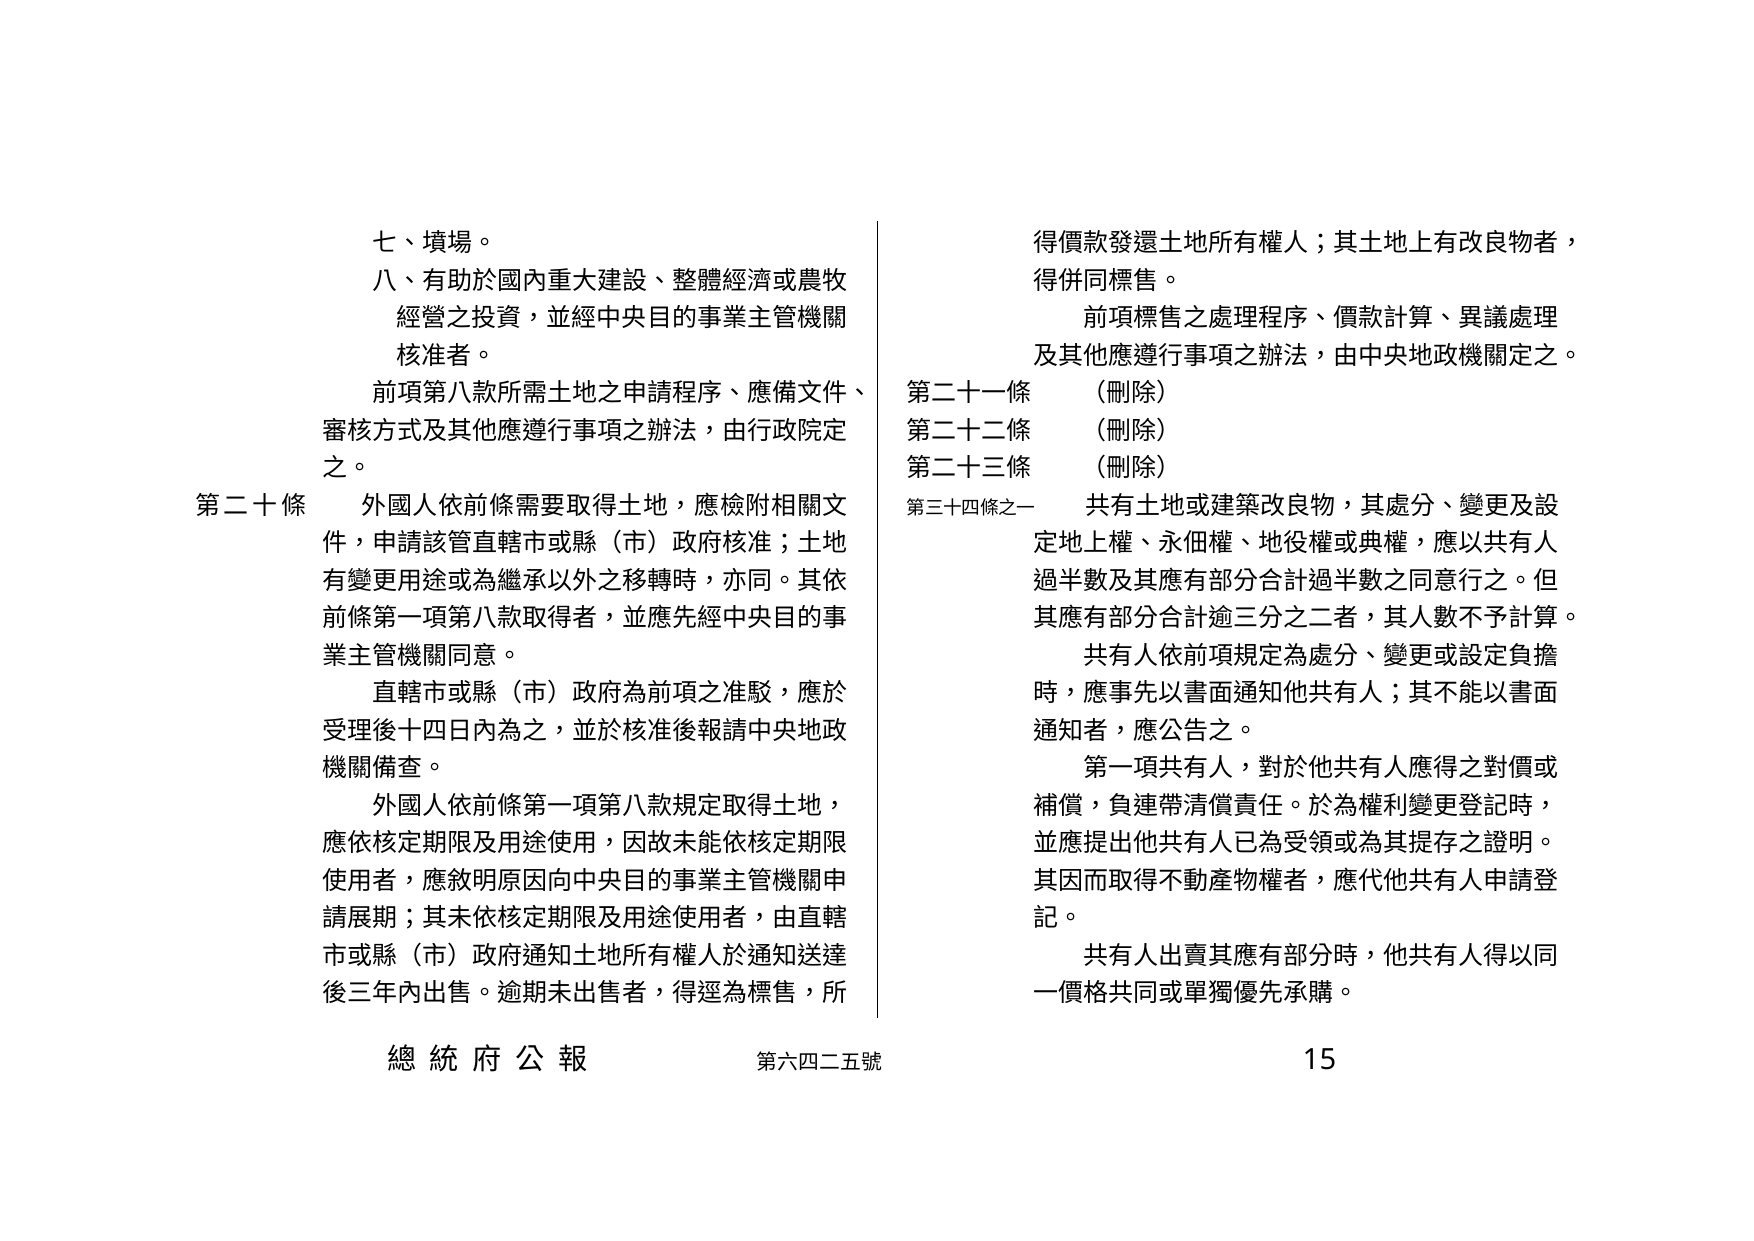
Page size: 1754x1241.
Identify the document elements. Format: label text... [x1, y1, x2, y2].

text 共有人出賣其應有部分時，他共有人得以同一價格共同或單獨優先承購。 [1033, 934, 1559, 1009]
text 前項第八款所需土地之申請程序、應備文件、審核方式及其他應遵行事項之辦法，由行政院定之。 [322, 372, 847, 484]
text 第二十三條 （刪除） [907, 447, 1559, 484]
text 第二十二條 （刪除） [907, 409, 1559, 447]
text 第三十四條之一 共有土地或建築改良物，其處分、變更及設定地上權、永佃權、地役權或典權，應以共有人過半數及其應有部分合計過半數之同意行之。但其應有部分合計逾三分之二者，其人數不予計算。 [907, 484, 1559, 634]
text 第二十條 外國人依前條需要取得土地，應檢附相關文件，申請該管直轄市或縣（市）政府核准；土地有變更用途或為繼承以外之移轉時，亦同。其依前條第一項第八款取得者，並應先經中央目的事業主管機關同意。 [195, 484, 847, 672]
text 前項標售之處理程序、價款計算、異議處理及其他應遵行事項之辦法，由中央地政機關定之。 [1033, 297, 1559, 372]
text 外國人依前條第一項第八款規定取得土地，應依核定期限及用途使用，因故未能依核定期限使用者，應敘明原因向中央目的事業主管機關申請展期；其未依核定期限及用途使用者，由直轄市或縣（市）政府通知土地所有權人於通知送達後三年內出售。逾期未出售者，得逕為標售，所得價款發還土地所有權人；其土地上有改良物者，得併同標售。 [1033, 222, 1559, 297]
text 外國人依前條第一項第八款規定取得土地，應依核定期限及用途使用，因故未能依核定期限使用者，應敘明原因向中央目的事業主管機關申請展期；其未依核定期限及用途使用者，由直轄市或縣（市）政府通知土地所有權人於通知送達後三年內出售。逾期未出售者，得逕為標售，所得價款發還土地所有權人；其土地上有改良物者，得併同標售。 [322, 784, 847, 1009]
text 共有人依前項規定為處分、變更或設定負擔時，應事先以書面通知他共有人；其不能以書面通知者，應公告之。 [1033, 634, 1559, 747]
text 七、墳場。 [372, 222, 847, 259]
text 直轄市或縣（市）政府為前項之准駁，應於受理後十四日內為之，並於核准後報請中央地政機關備查。 [322, 672, 847, 784]
text 第一項共有人，對於他共有人應得之對價或補償，負連帶清償責任。於為權利變更登記時，並應提出他共有人已為受領或為其提存之證明。其因而取得不動產物權者，應代他共有人申請登記。 [1033, 747, 1559, 934]
text 八、有助於國內重大建設、整體經濟或農牧經營之投資，並經中央目的事業主管機關核准者。 [372, 259, 847, 372]
text 第二十一條 （刪除） [907, 372, 1559, 409]
